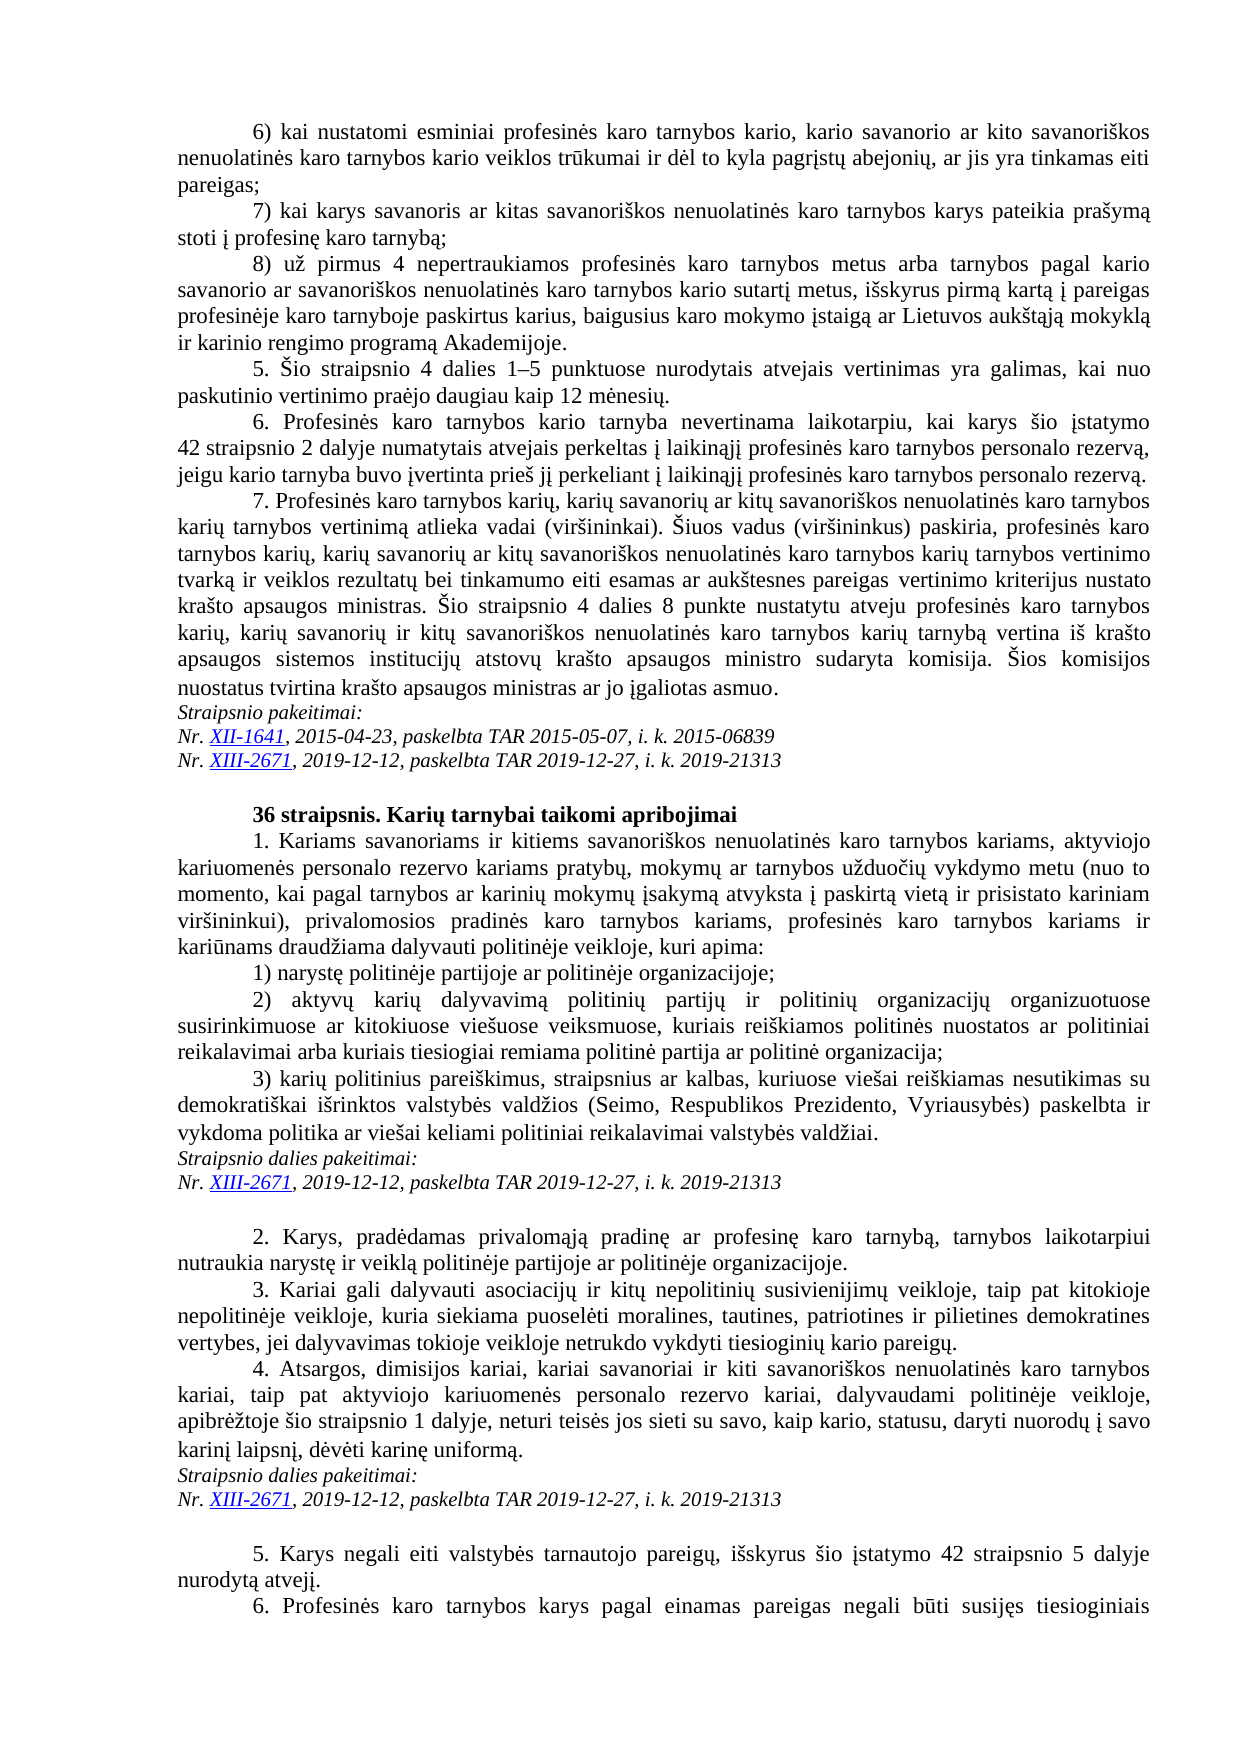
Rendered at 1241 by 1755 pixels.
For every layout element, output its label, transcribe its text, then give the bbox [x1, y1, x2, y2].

text 4. Atsargos, dimisijos kariai, kariai savanoriai ir kiti savanoriškos nenuolatinės karo tarnybos kariai, taip pat aktyviojo kariuomenės personalo rezervo kariai, dalyvaudami politinėje veikloje, apibrėžtoje šio straipsnio 1 dalyje, neturi teisės jos sieti su savo, kaip kario, statusu, daryti nuorodų į savo karinį laipsnį, dėvėti karinę uniformą. [177, 1355, 1152, 1463]
text 2) aktyvų karių dalyvavimą politinių partijų ir politinių organizacijų organizuotuose susirinkimuose ar kitokiuose viešuose veiksmuose, kuriais reiškiamos politinės nuostatos ar politiniai reikalavimai arba kuriais tiesiogiai remiama politinė partija ar politinė organizacija; [177, 986, 1152, 1065]
text 7) kai karys savanoris ar kitas savanoriškos nenuolatinės karo tarnybos karys pateikia prašymą stoti į profesinę karo tarnybą; [177, 197, 1152, 250]
text 5. Šio straipsnio 4 dalies 1–5 punktuose nurodytais atvejais vertinimas yra galimas, kai nuo paskutinio vertinimo praėjo daugiau kaip 12 mėnesių. [177, 355, 1152, 408]
text 3. Kariai gali dalyvauti asociacijų ir kitų nepolitinių susivienijimų veikloje, taip pat kitokioje nepolitinėje veikloje, kuria siekiama puoselėti moralines, tautines, patriotines ir pilietines demokratines vertybes, jei dalyvavimas tokioje veikloje netrukdo vykdyti tiesioginių kario pareigų. [177, 1276, 1152, 1355]
text 6. Profesinės karo tarnybos karys pagal einamas pareigas negali būti susijęs tiesioginiais [177, 1592, 1152, 1619]
text 1) narystę politinėje partijoje ar politinėje organizacijoje; [177, 959, 1152, 986]
text 6) kai nustatomi esminiai profesinės karo tarnybos kario, kario savanorio ar kito savanoriškos nenuolatinės karo tarnybos kario veiklos trūkumai ir dėl to kyla pagrįstų abejonių, ar jis yra tinkamas eiti pareigas; [177, 118, 1152, 197]
text 6. Profesinės karo tarnybos kario tarnyba nevertinama laikotarpiu, kai karys šio įstatymo 42 straipsnio 2 dalyje numatytais atvejais perkeltas į laikinąjį profesinės karo tarnybos personalo rezervą, jeigu kario tarnyba buvo įvertinta prieš jį perkeliant į laikinąjį profesinės karo tarnybos personalo rezervą. [177, 408, 1152, 487]
text 7. Profesinės karo tarnybos karių, karių savanorių ar kitų savanoriškos nenuolatinės karo tarnybos karių tarnybos vertinimą atlieka vadai (viršininkai). Šiuos vadus (viršininkus) paskiria, profesinės karo tarnybos karių, karių savanorių ar kitų savanoriškos nenuolatinės karo tarnybos karių tarnybos vertinimo tvarką ir veiklos rezultatų bei tinkamumo eiti esamas ar aukštesnes pareigas vertinimo kriterijus nustato krašto apsaugos ministras. Šio straipsnio 4 dalies 8 punkte nustatytu atveju profesinės karo tarnybos karių, karių savanorių ir kitų savanoriškos nenuolatinės karo tarnybos karių tarnybą vertina iš krašto apsaugos sistemos institucijų atstovų krašto apsaugos ministro sudaryta komisija. Šios komisijos nuostatus tvirtina krašto apsaugos ministras ar jo įgaliotas asmuo. [177, 487, 1152, 700]
text Nr. XIII-2671, 2019-12-12, paskelbta TAR 2019-12-27, i. k. 2019-21313 [177, 748, 1152, 772]
text 8) už pirmus 4 nepertraukiamos profesinės karo tarnybos metus arba tarnybos pagal kario savanorio ar savanoriškos nenuolatinės karo tarnybos kario sutartį metus, išskyrus pirmą kartą į pareigas profesinėje karo tarnyboje paskirtus karius, baigusius karo mokymo įstaigą ar Lietuvos aukštąją mokyklą ir karinio rengimo programą Akademijoje. [177, 250, 1152, 355]
text 2. Karys, pradėdamas privalomąją pradinę ar profesinę karo tarnybą, tarnybos laikotarpiui nutraukia narystę ir veiklą politinėje partijoje ar politinėje organizacijoje. [177, 1223, 1152, 1276]
text Nr. XII-1641, 2015-04-23, paskelbta TAR 2015-05-07, i. k. 2015-06839 [177, 724, 1152, 748]
text Straipsnio dalies pakeitimai: [177, 1146, 1152, 1170]
text Nr. XIII-2671, 2019-12-12, paskelbta TAR 2019-12-27, i. k. 2019-21313 [177, 1170, 1152, 1194]
text 5. Karys negali eiti valstybės tarnautojo pareigų, išskyrus šio įstatymo 42 straipsnio 5 dalyje nurodytą atvejį. [177, 1539, 1152, 1592]
text 36 straipsnis. Karių tarnybai taikomi apribojimai [177, 801, 1152, 828]
text 3) karių politinius pareiškimus, straipsnius ar kalbas, kuriuose viešai reiškiamas nesutikimas su demokratiškai išrinktos valstybės valdžios (Seimo, Respublikos Prezidento, Vyriausybės) paskelbta ir vykdoma politika ar viešai keliami politiniai reikalavimai valstybės valdžiai. [177, 1065, 1152, 1146]
text Straipsnio pakeitimai: [177, 700, 1152, 724]
text 1. Kariams savanoriams ir kitiems savanoriškos nenuolatinės karo tarnybos kariams, aktyviojo kariuomenės personalo rezervo kariams pratybų, mokymų ar tarnybos užduočių vykdymo metu (nuo to momento, kai pagal tarnybos ar karinių mokymų įsakymą atvyksta į paskirtą vietą ir prisistato kariniam viršininkui), privalomosios pradinės karo tarnybos kariams, profesinės karo tarnybos kariams ir kariūnams draudžiama dalyvauti politinėje veikloje, kuri apima: [177, 828, 1152, 959]
text Nr. XIII-2671, 2019-12-12, paskelbta TAR 2019-12-27, i. k. 2019-21313 [177, 1487, 1152, 1511]
text Straipsnio dalies pakeitimai: [177, 1463, 1152, 1487]
